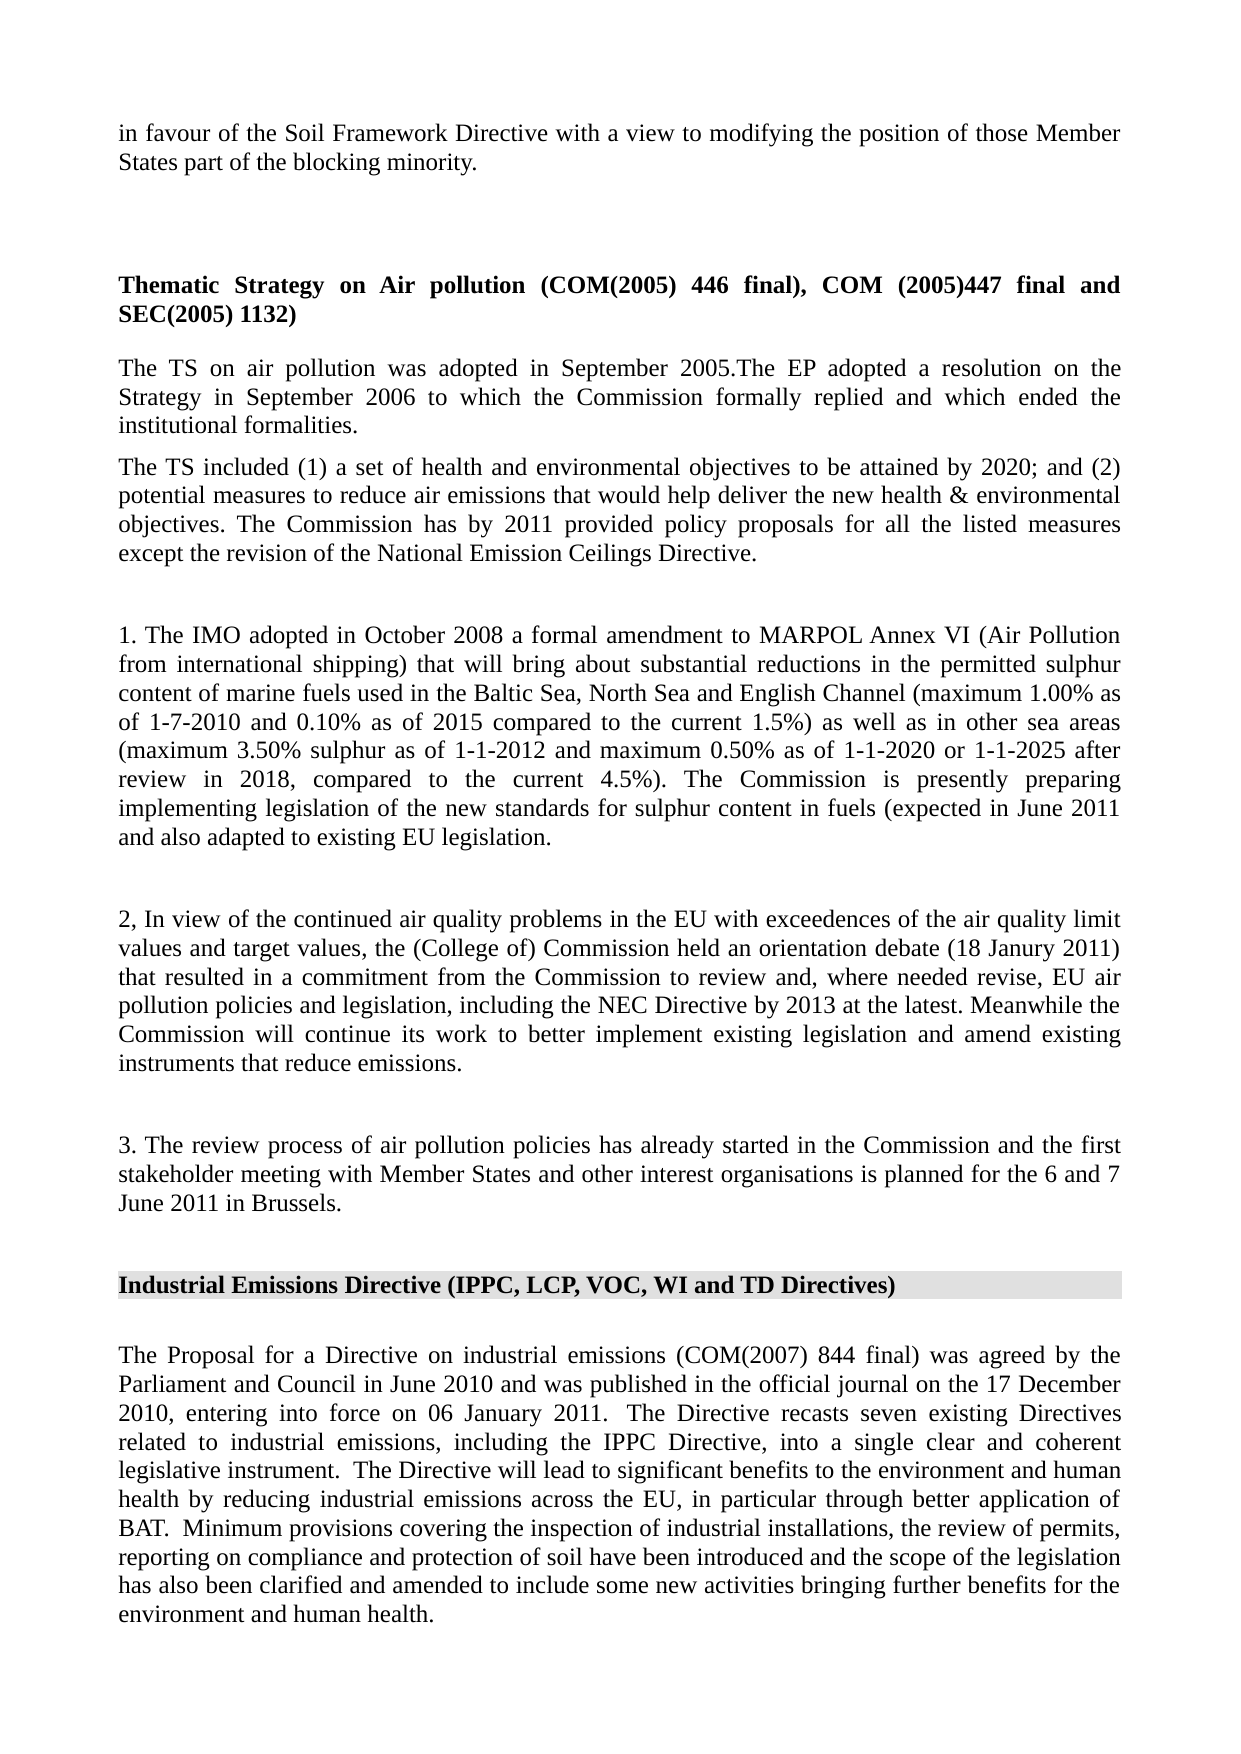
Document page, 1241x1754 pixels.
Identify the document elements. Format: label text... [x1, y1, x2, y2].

text 1. The IMO adopted in October 2008 a formal amendment to MARPOL Annex VI (Air Pollution from international shipping) that will bring about substantial reductions in the permitted sulphur content of marine fuels used in the Baltic Sea, North Sea and English Channel (maximum 1.00% as of 1-7-2010 and 0.10% as of 2015 compared to the current 1.5%) as well as in other sea areas (maximum 3.50% sulphur as of 1-1-2012 and maximum 0.50% as of 1-1-2020 or 1-1-2025 after review in 2018, compared to the current 4.5%). The Commission is presently preparing implementing legislation of the new standards for sulphur content in fuels (expected in June 2011 and also adapted to existing EU legislation. [118, 621, 1122, 851]
text in favour of the Soil Framework Directive with a view to modifying the position of those Member States part of the blocking minority. [118, 118, 1122, 176]
text 2, In view of the continued air quality problems in the EU with exceedences of the air quality limit values and target values, the (College of) Commission held an orientation debate (18 Janury 2011) that resulted in a commitment from the Commission to review and, where needed revise, EU air pollution policies and legislation, including the NEC Directive by 2013 at the latest. Meanwhile the Commission will continue its work to better implement existing legislation and amend existing instruments that reduce emissions. [118, 904, 1122, 1077]
text The TS on air pollution was adopted in September 2005.The EP adopted a resolution on the Strategy in September 2006 to which the Commission formally replied and which ended the institutional formalities. [118, 353, 1122, 439]
text Industrial Emissions Directive (IPPC, LCP, VOC, WI and TD Directives) [118, 1271, 1122, 1299]
text The Proposal for a Directive on industrial emissions (COM(2007) 844 final) was agreed by the Parliament and Council in June 2010 and was published in the official journal on the 17 December 2010, entering into force on 06 January 2011. The Directive recasts seven existing Directives related to industrial emissions, including the IPPC Directive, into a single clear and coherent legislative instrument. The Directive will lead to significant benefits to the environment and human health by reducing industrial emissions across the EU, in particular through better application of BAT. Minimum provisions covering the inspection of industrial installations, the review of permits, reporting on compliance and protection of soil have been introduced and the scope of the legislation has also been clarified and amended to include some new activities bringing further benefits for the environment and human health. [118, 1341, 1122, 1628]
text The TS included (1) a set of health and environmental objectives to be attained by 2020; and (2) potential measures to reduce air emissions that would help deliver the new health & environmental objectives. The Commission has by 2011 provided policy proposals for all the listed measures except the revision of the National Emission Ceilings Directive. [118, 452, 1122, 567]
text Thematic Strategy on Air pollution (COM(2005) 446 final), COM (2005)447 final and SEC(2005) 1132) [118, 271, 1122, 328]
text 3. The review process of air pollution policies has already started in the Commission and the first stakeholder meeting with Member States and other interest organisations is planned for the 6 and 7 June 2011 in Brussels. [118, 1131, 1122, 1217]
